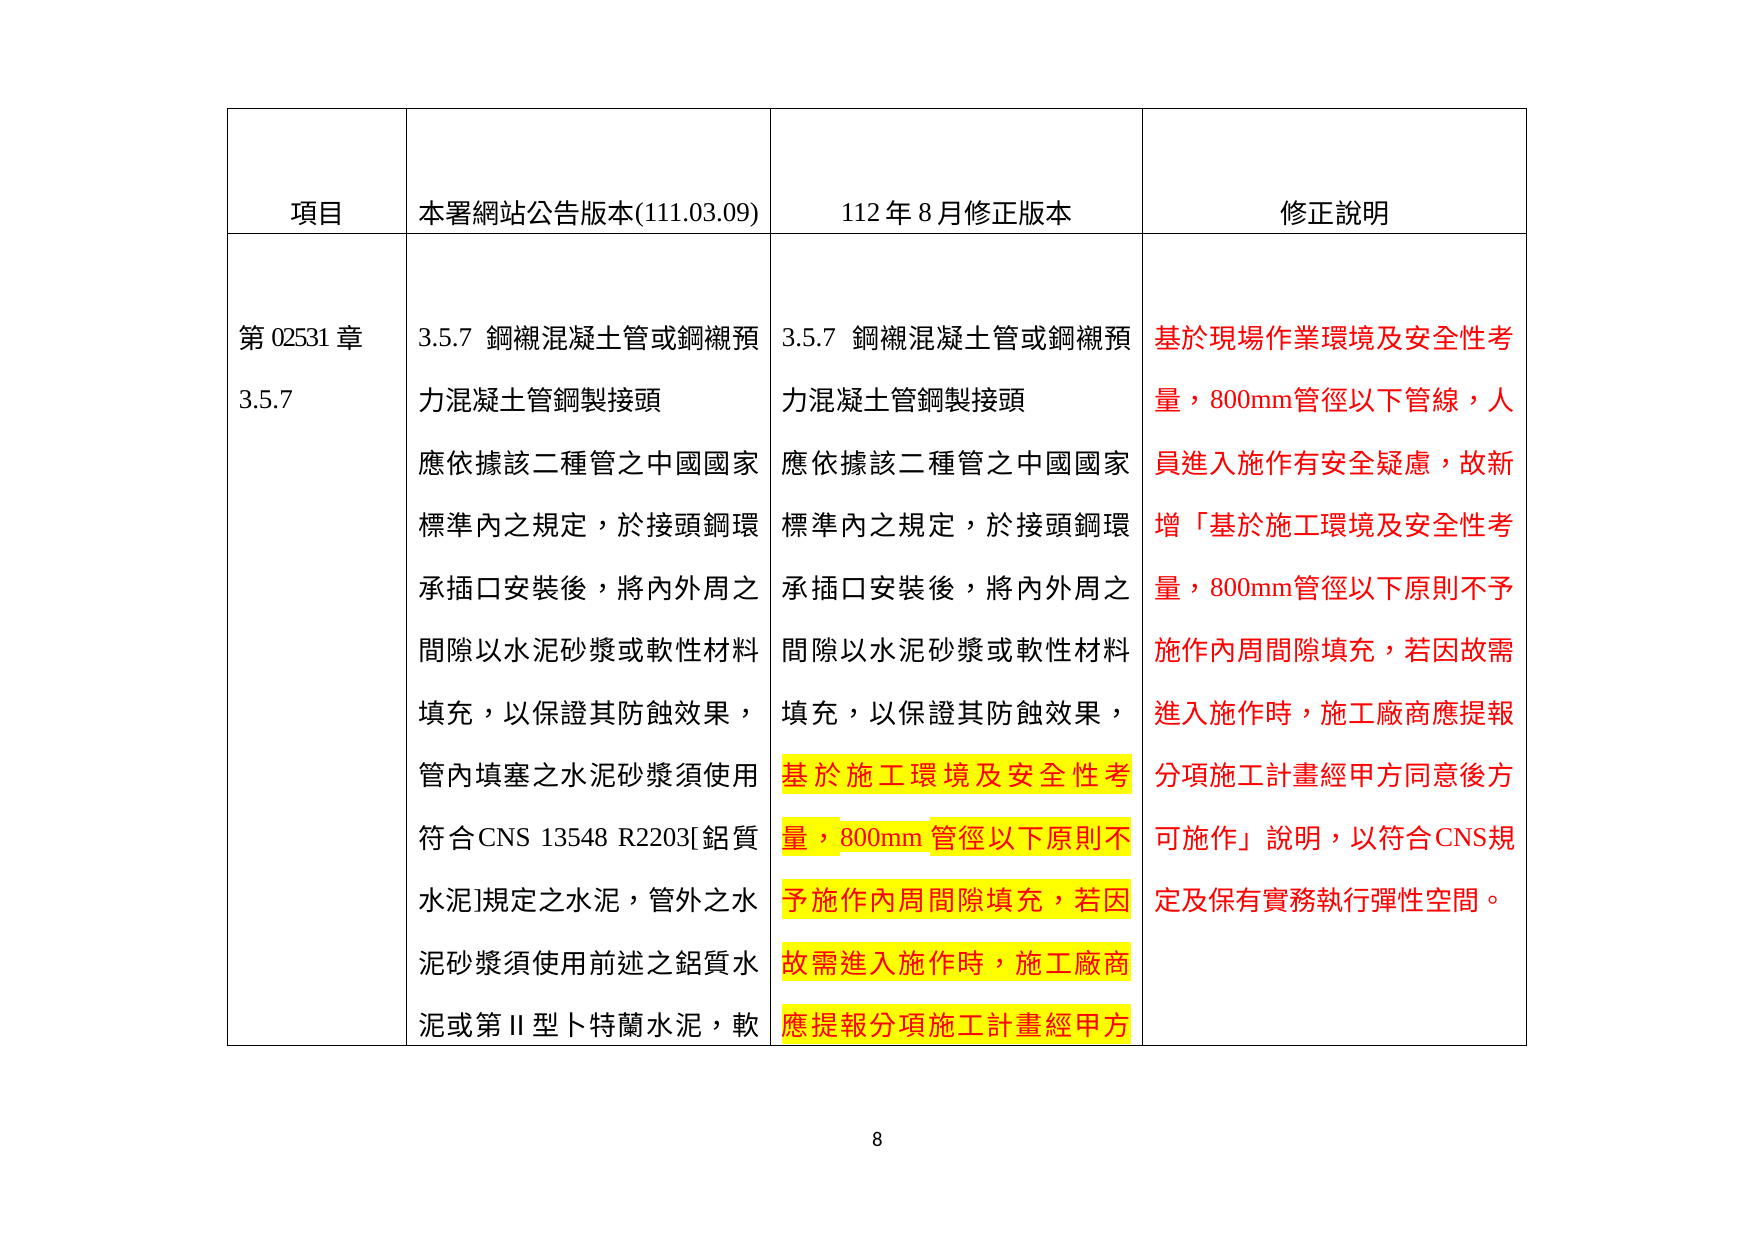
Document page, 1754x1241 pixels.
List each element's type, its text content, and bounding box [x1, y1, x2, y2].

table_cell 3.5.7 鋼襯混凝土管或鋼襯預力混凝土管鋼製接頭 應依據該二種管之中國國家標準內之規定，於接頭鋼環承插口安裝後，將內外周之間隙以水泥砂漿或軟性材料填充，以保證其防蝕效果，管內填塞之水泥砂漿須使用符合CNS 13548 R2203[鋁質水泥]規定之水泥，管外之水泥砂漿須使用前述之鋁質水泥或第Ⅱ型卜特蘭水泥，軟 [407, 234, 770, 1045]
table_cell 基於現場作業環境及安全性考量，800mm管徑以下管線，人員進入施作有安全疑慮，故新增「基於施工環境及安全性考量，800mm管徑以下原則不予施作內周間隙填充，若因故需進入施作時，施工廠商應提報分項施工計畫經甲方同意後方可施作」說明，以符合CNS規定及保有實務執行彈性空間。 [1143, 234, 1526, 1045]
table_cell 第02531章 3.5.7 [228, 234, 406, 1045]
table_cell 3.5.7 鋼襯混凝土管或鋼襯預力混凝土管鋼製接頭 應依據該二種管之中國國家標準內之規定，於接頭鋼環承插口安裝後，將內外周之間隙以水泥砂漿或軟性材料填充，以保證其防蝕效果，基於施工環境及安全性考量，800mm管徑以下原則不予施作內周間隙填充，若因故需進入施作時，施工廠商應提報分項施工計畫經甲方 [771, 234, 1142, 1045]
table_header 項目 [228, 109, 406, 232]
table_header 本署網站公告版本(111.03.09) [407, 109, 770, 232]
table_header 112年8月修正版本 [771, 109, 1142, 232]
table_header 修正說明 [1143, 109, 1526, 232]
